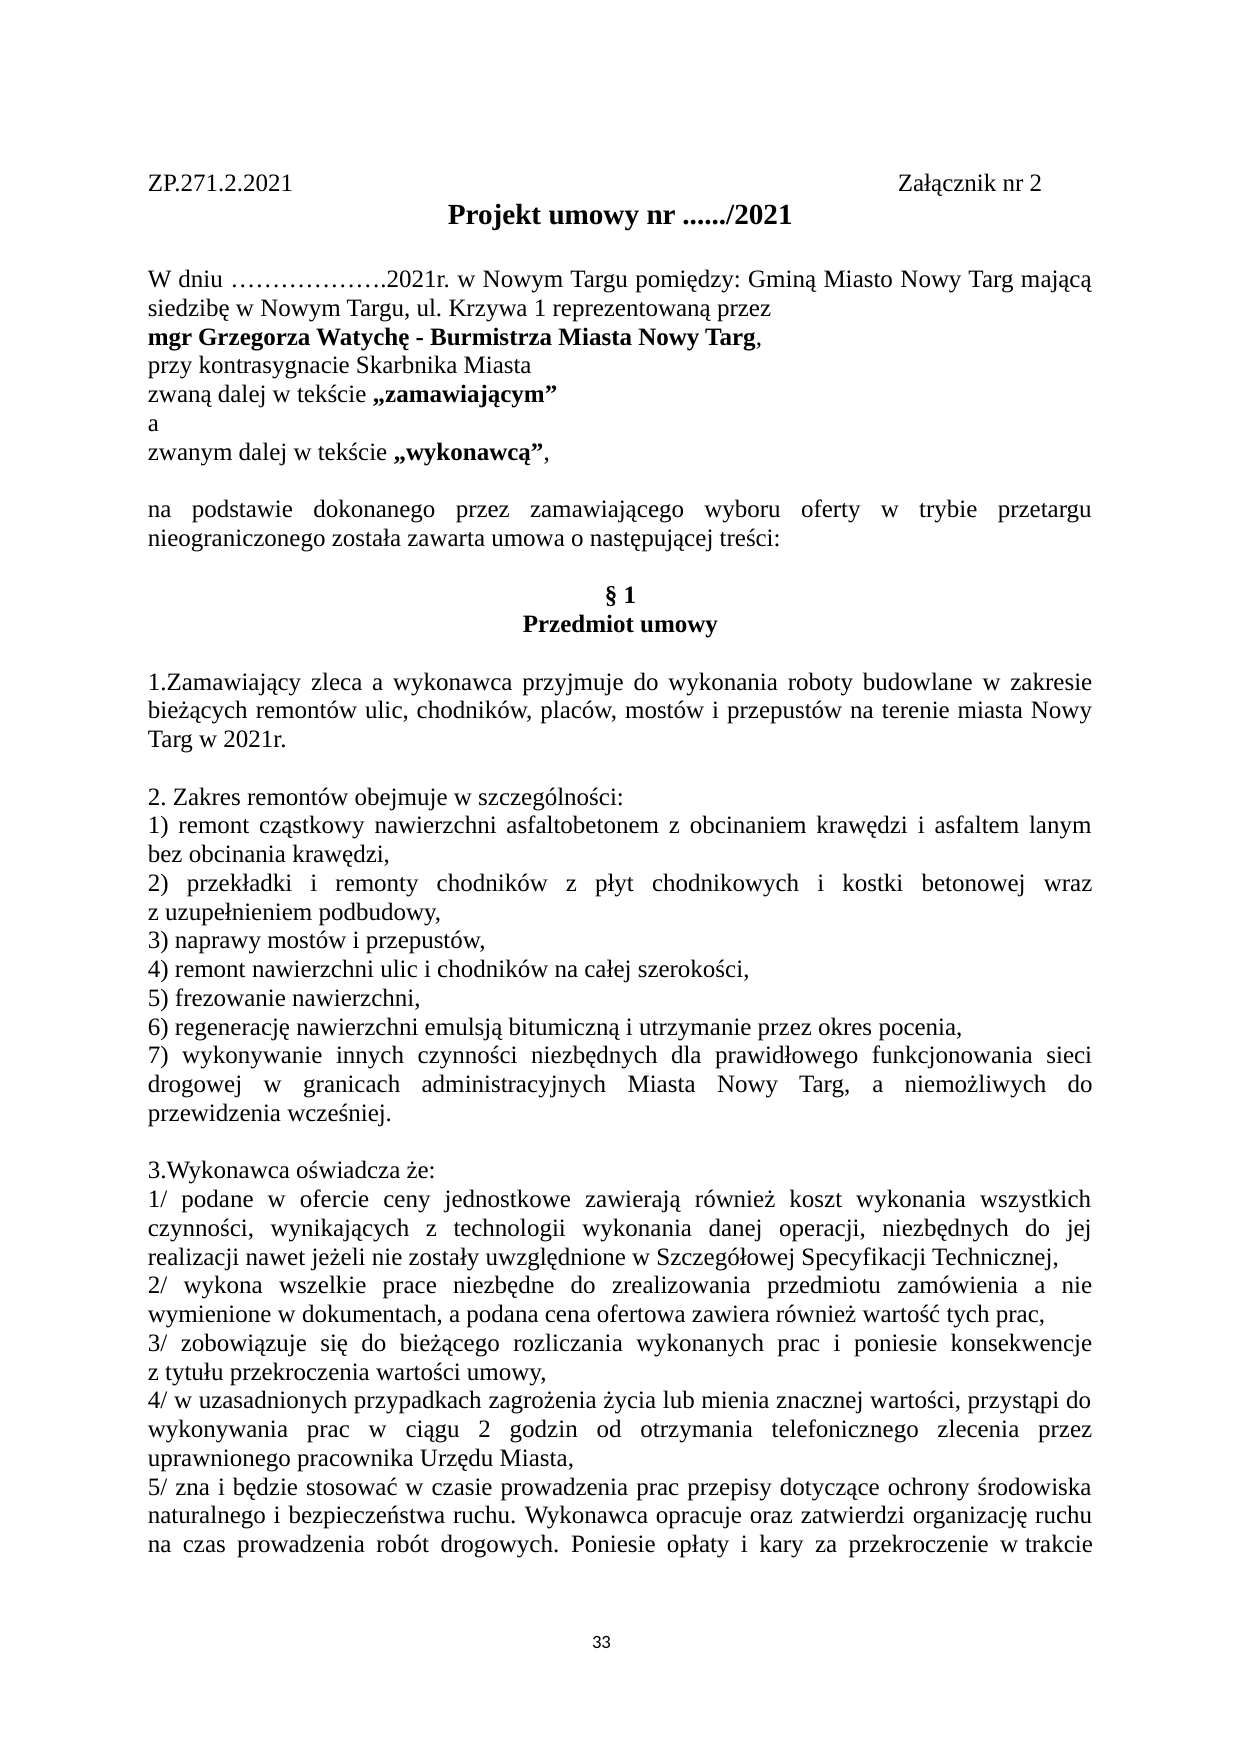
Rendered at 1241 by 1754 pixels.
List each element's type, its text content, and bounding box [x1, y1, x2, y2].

text W dniu ……………….2021r. w Nowym Targu pomiędzy: Gminą Miasto Nowy Targ mającą siedzibę w Nowym Targu, ul. Krzywa 1 reprezentowaną przez [148, 264, 1093, 322]
text 2) przekładki i remonty chodników z płyt chodnikowych i kostki betonowej wraz z uzupełnieniem podbudowy, [148, 868, 1093, 925]
text 1/ podane w ofercie ceny jednostkowe zawierają również koszt wykonania wszystkich czynności, wynikających z technologii wykonania danej operacji, niezbędnych do jej realizacji nawet jeżeli nie zostały uwzględnione w Szczegółowej Specyfikacji Technicznej, [148, 1184, 1093, 1270]
text Przedmiot umowy [148, 609, 1093, 638]
text przy kontrasygnacie Skarbnika Miasta [148, 350, 1093, 379]
text 2/ wykona wszelkie prace niezbędne do zrealizowania przedmiotu zamówienia a nie wymienione w dokumentach, a podana cena ofertowa zawiera również wartość tych prac, [148, 1270, 1093, 1328]
text 6) regenerację nawierzchni emulsją bitumiczną i utrzymanie przez okres pocenia, [148, 1012, 1093, 1040]
text § 1 [148, 580, 1093, 609]
text zwanym dalej w tekście „wykonawcą”, [148, 437, 1093, 465]
text 3/ zobowiązuje się do bieżącego rozliczania wykonanych prac i poniesie konsekwencje z tytułu przekroczenia wartości umowy, [148, 1328, 1093, 1385]
text na podstawie dokonanego przez zamawiającego wyboru oferty w trybie przetargu nieograniczonego została zawarta umowa o następującej treści: [148, 494, 1093, 552]
text ZP.271.2.2021 Załącznik nr 2 [148, 168, 1093, 197]
text 1) remont cząstkowy nawierzchni asfaltobetonem z obcinaniem krawędzi i asfaltem lanym bez obcinania krawędzi, [148, 810, 1093, 868]
text a [148, 408, 1093, 437]
text 5) frezowanie nawierzchni, [148, 983, 1093, 1012]
text 1.Zamawiający zleca a wykonawca przyjmuje do wykonania roboty budowlane w zakresie bieżących remontów ulic, chodników, placów, mostów i przepustów na terenie miasta Nowy Targ w 2021r. [148, 667, 1093, 753]
text 3) naprawy mostów i przepustów, [148, 925, 1093, 954]
text 3.Wykonawca oświadcza że: [148, 1155, 1093, 1184]
text 2. Zakres remontów obejmuje w szczególności: [148, 782, 1093, 810]
text 4) remont nawierzchni ulic i chodników na całej szerokości, [148, 954, 1093, 983]
text zwaną dalej w tekście „zamawiającym” [148, 379, 1093, 408]
text 4/ w uzasadnionych przypadkach zagrożenia życia lub mienia znacznej wartości, przystąpi do wykonywania prac w ciągu 2 godzin od otrzymania telefonicznego zlecenia przez uprawnionego pracownika Urzędu Miasta, [148, 1385, 1093, 1472]
text 5/ zna i będzie stosować w czasie prowadzenia prac przepisy dotyczące ochrony środowiska naturalnego i bezpieczeństwa ruchu. Wykonawca opracuje oraz zatwierdzi organizację ruchu na czas prowadzenia robót drogowych. Poniesie opłaty i kary za przekroczenie w trakcie [148, 1472, 1093, 1558]
text mgr Grzegorza Watychę - Burmistrza Miasta Nowy Targ, [148, 322, 1093, 350]
text 7) wykonywanie innych czynności niezbędnych dla prawidłowego funkcjonowania sieci drogowej w granicach administracyjnych Miasta Nowy Targ, a niemożliwych do przewidzenia wcześniej. [148, 1040, 1093, 1127]
subtitle Projekt umowy nr ....../2021 [148, 197, 1093, 231]
